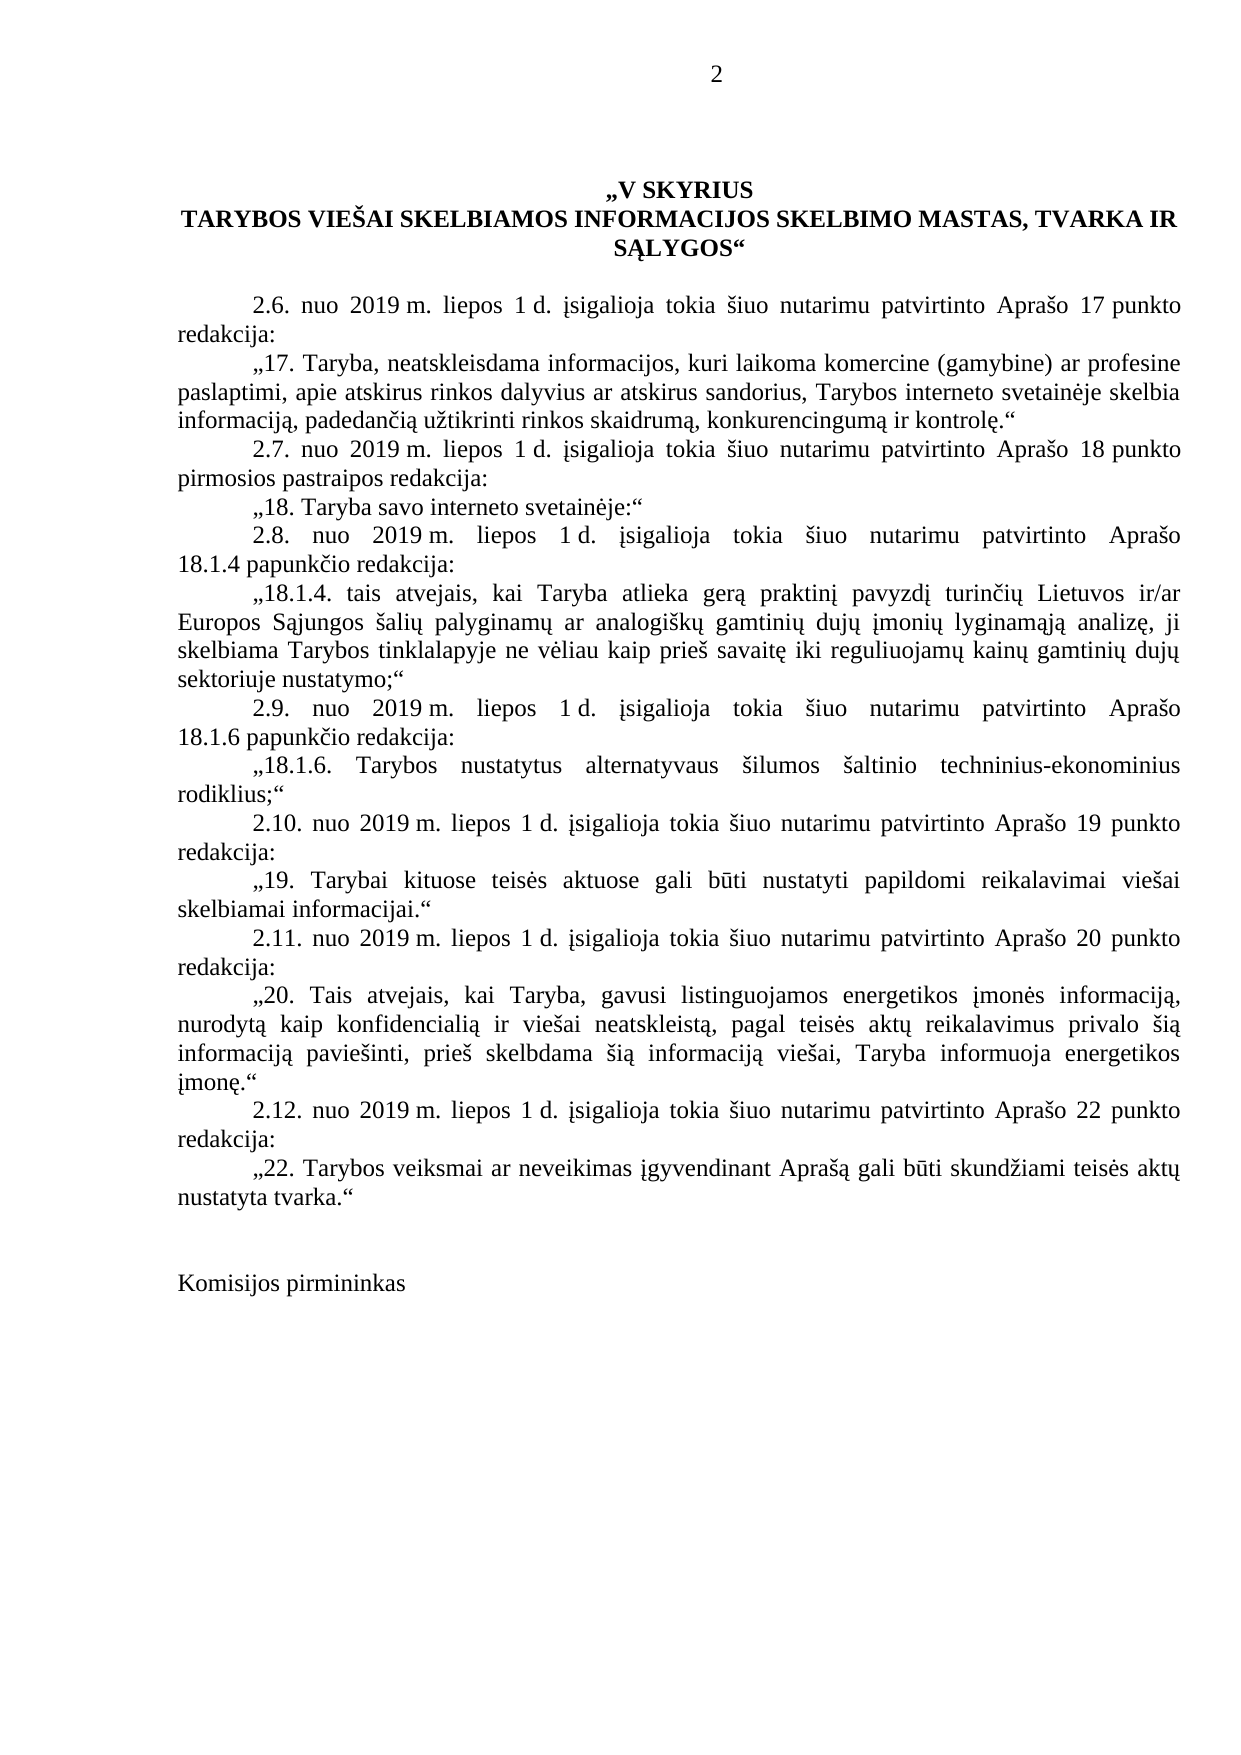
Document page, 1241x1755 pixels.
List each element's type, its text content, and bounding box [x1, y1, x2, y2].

text „17. Taryba, neatskleisdama informacijos, kuri laikoma komercine (gamybine) ar profesine paslaptimi, apie atskirus rinkos dalyvius ar atskirus sandorius, Tarybos interneto svetainėje skelbia informaciją, padedančią užtikrinti rinkos skaidrumą, konkurencingumą ir kontrolę.“ [177, 348, 1181, 434]
text „22. Tarybos veiksmai ar neveikimas įgyvendinant Aprašą gali būti skundžiami teisės aktų nustatyta tvarka.“ [177, 1153, 1181, 1211]
text 2.9. nuo 2019 m. liepos 1 d. įsigalioja tokia šiuo nutarimu patvirtinto Aprašo 18.1.6 papunkčio redakcija: [177, 693, 1181, 751]
text „18. Taryba savo interneto svetainėje:“ [177, 492, 1181, 521]
text „V SKYRIUS [177, 176, 1181, 204]
text 2.7. nuo 2019 m. liepos 1 d. įsigalioja tokia šiuo nutarimu patvirtinto Aprašo 18 punkto pirmosios pastraipos redakcija: [177, 434, 1181, 492]
text 2.10. nuo 2019 m. liepos 1 d. įsigalioja tokia šiuo nutarimu patvirtinto Aprašo 19 punkto redakcija: [177, 808, 1181, 866]
text Komisijos pirmininkas [177, 1268, 1181, 1297]
text „19. Tarybai kituose teisės aktuose gali būti nustatyti papildomi reikalavimai viešai skelbiamai informacijai.“ [177, 866, 1181, 923]
text 2.8. nuo 2019 m. liepos 1 d. įsigalioja tokia šiuo nutarimu patvirtinto Aprašo 18.1.4 papunkčio redakcija: [177, 521, 1181, 578]
text „18.1.4. tais atvejais, kai Taryba atlieka gerą praktinį pavyzdį turinčių Lietuvos ir/ar Europos Sąjungos šalių palyginamų ar analogiškų gamtinių dujų įmonių lyginamąją analizę, ji skelbiama Tarybos tinklalapyje ne vėliau kaip prieš savaitę iki reguliuojamų kainų gamtinių dujų sektoriuje nustatymo;“ [177, 578, 1181, 693]
text 2.6. nuo 2019 m. liepos 1 d. įsigalioja tokia šiuo nutarimu patvirtinto Aprašo 17 punkto redakcija: [177, 291, 1181, 348]
text „20. Tais atvejais, kai Taryba, gavusi listinguojamos energetikos įmonės informaciją, nurodytą kaip konfidencialią ir viešai neatskleistą, pagal teisės aktų reikalavimus privalo šią informaciją paviešinti, prieš skelbdama šią informaciją viešai, Taryba informuoja energetikos įmonę.“ [177, 981, 1181, 1096]
text TARYBOS VIEŠAI SKELBIAMOS INFORMACIJOS SKELBIMO MASTAS, TVARKA IR SĄLYGOS“ [177, 204, 1181, 262]
text 2.11. nuo 2019 m. liepos 1 d. įsigalioja tokia šiuo nutarimu patvirtinto Aprašo 20 punkto redakcija: [177, 923, 1181, 981]
text 2.12. nuo 2019 m. liepos 1 d. įsigalioja tokia šiuo nutarimu patvirtinto Aprašo 22 punkto redakcija: [177, 1096, 1181, 1153]
text „18.1.6. Tarybos nustatytus alternatyvaus šilumos šaltinio techninius-ekonominius rodiklius;“ [177, 751, 1181, 808]
